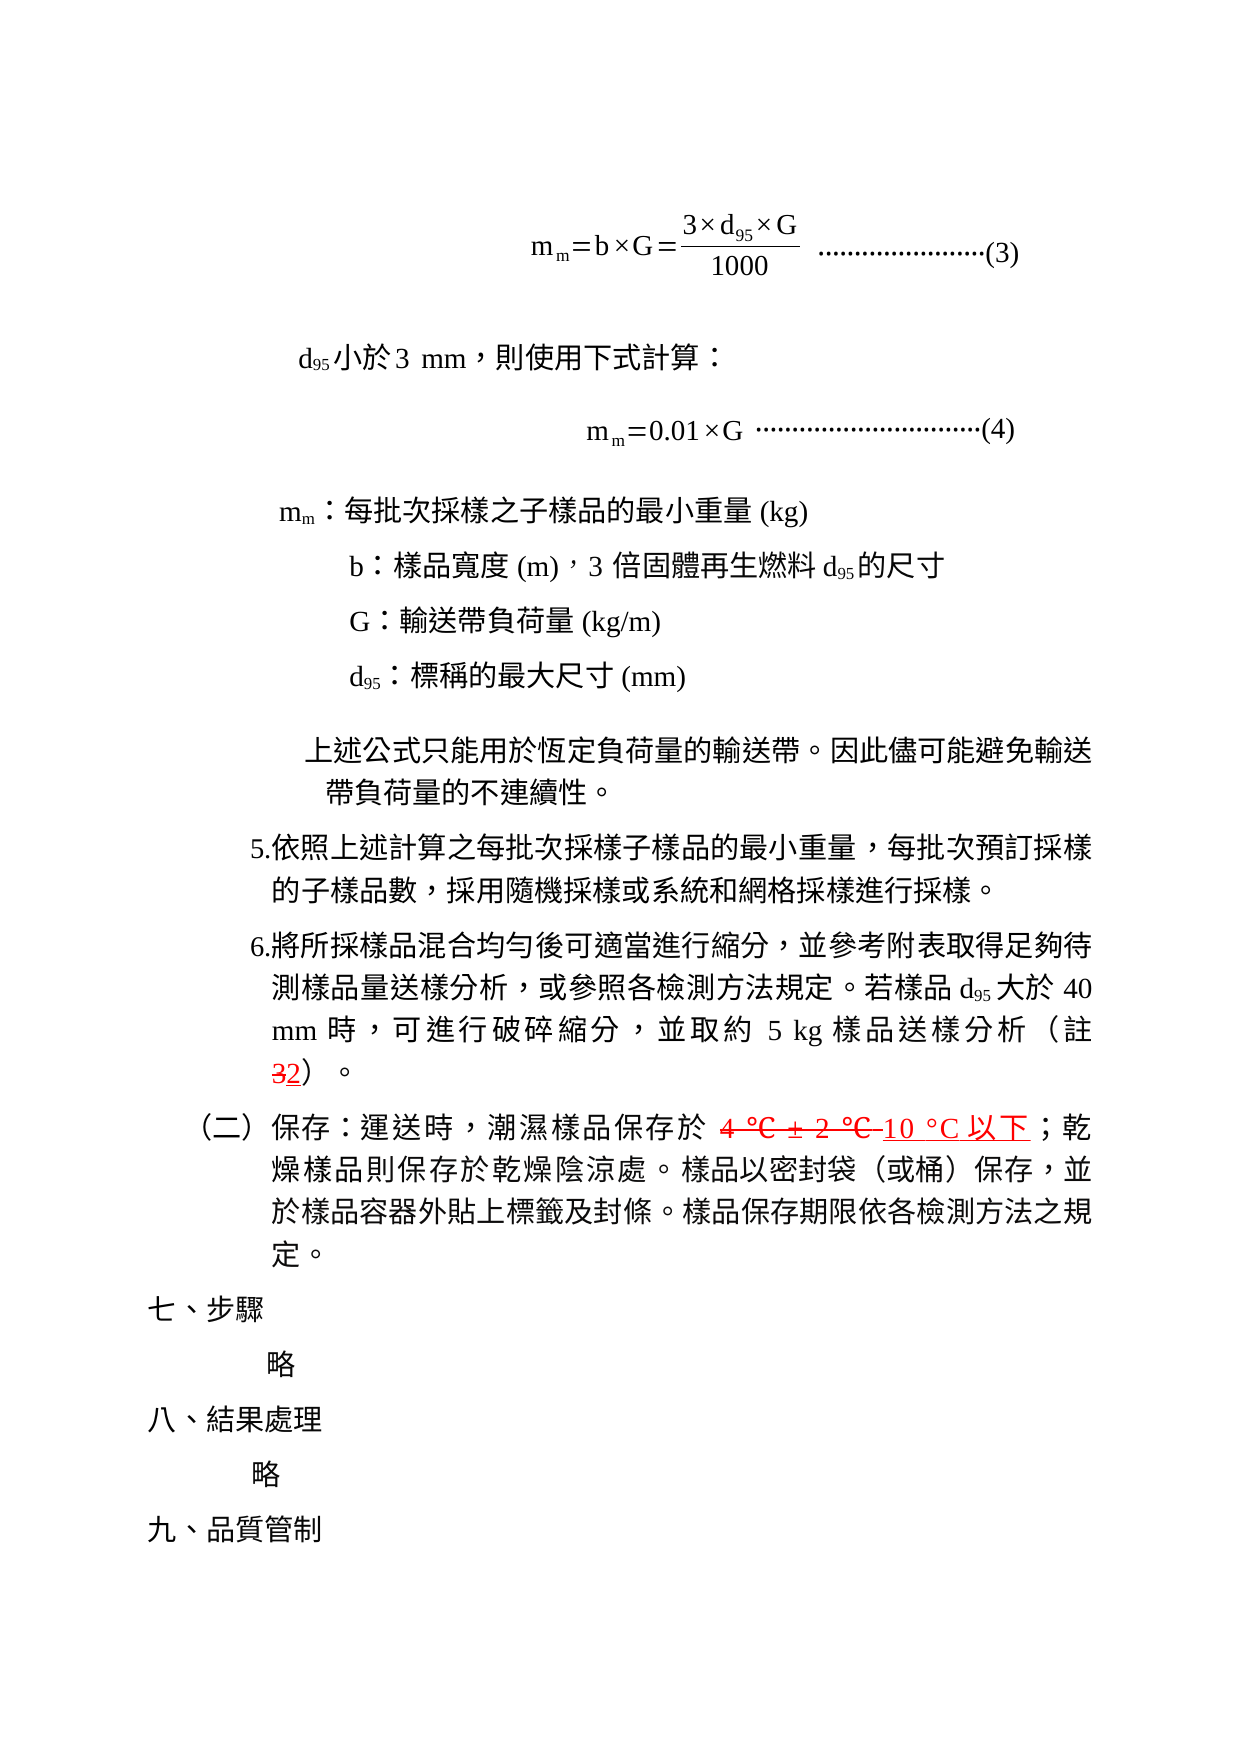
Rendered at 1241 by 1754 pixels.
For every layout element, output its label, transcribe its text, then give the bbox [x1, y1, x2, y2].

list 保存：運送時，潮濕樣品保存於 4 ℃ ± 2 ℃ 10 °C以下；乾燥樣品則保存於乾燥陰涼處。樣品以密封袋（或桶）保存，並於樣品容器外貼上標籤及封條。樣品保存期限依各檢測方法之規定。 [183, 1104, 1093, 1273]
text b：樣品寬度 (m)，3 倍固體再生燃料d95的尺寸 [283, 543, 1093, 585]
list 將所採樣品混合均勻後可適當進行縮分，並參考附表取得足夠待測樣品量送樣分析，或參照各檢測方法規定。若樣品d95 大於 40 mm時，可進行破碎縮分，並取約 5 kg樣品送樣分析（註32）。 [250, 922, 1093, 1092]
text G：輸送帶負荷量 (kg/m) [283, 598, 1093, 640]
list 略 [159, 1451, 1093, 1493]
text 上述公式只能用於恆定負荷量的輸送帶。因此儘可能避免輸送帶負荷量的不連續性。 [283, 728, 1093, 812]
list 依照上述計算之每批次採樣子樣品的最小重量，每批次預訂採樣的子樣品數，採用隨機採樣或系統和網格採樣進行採樣。 [250, 825, 1093, 910]
list 結果處理 [148, 1396, 1093, 1438]
list 步驟 [148, 1286, 1093, 1328]
list 品質管制 [148, 1506, 1093, 1548]
text 略 [266, 1341, 1093, 1383]
text mm：每批次採樣之子樣品的最小重量 (kg) [148, 488, 1093, 530]
text d95：標稱的最大尺寸 (mm) [283, 653, 1093, 695]
text d95小於 3 mm，則使用下式計算： [283, 334, 1093, 377]
